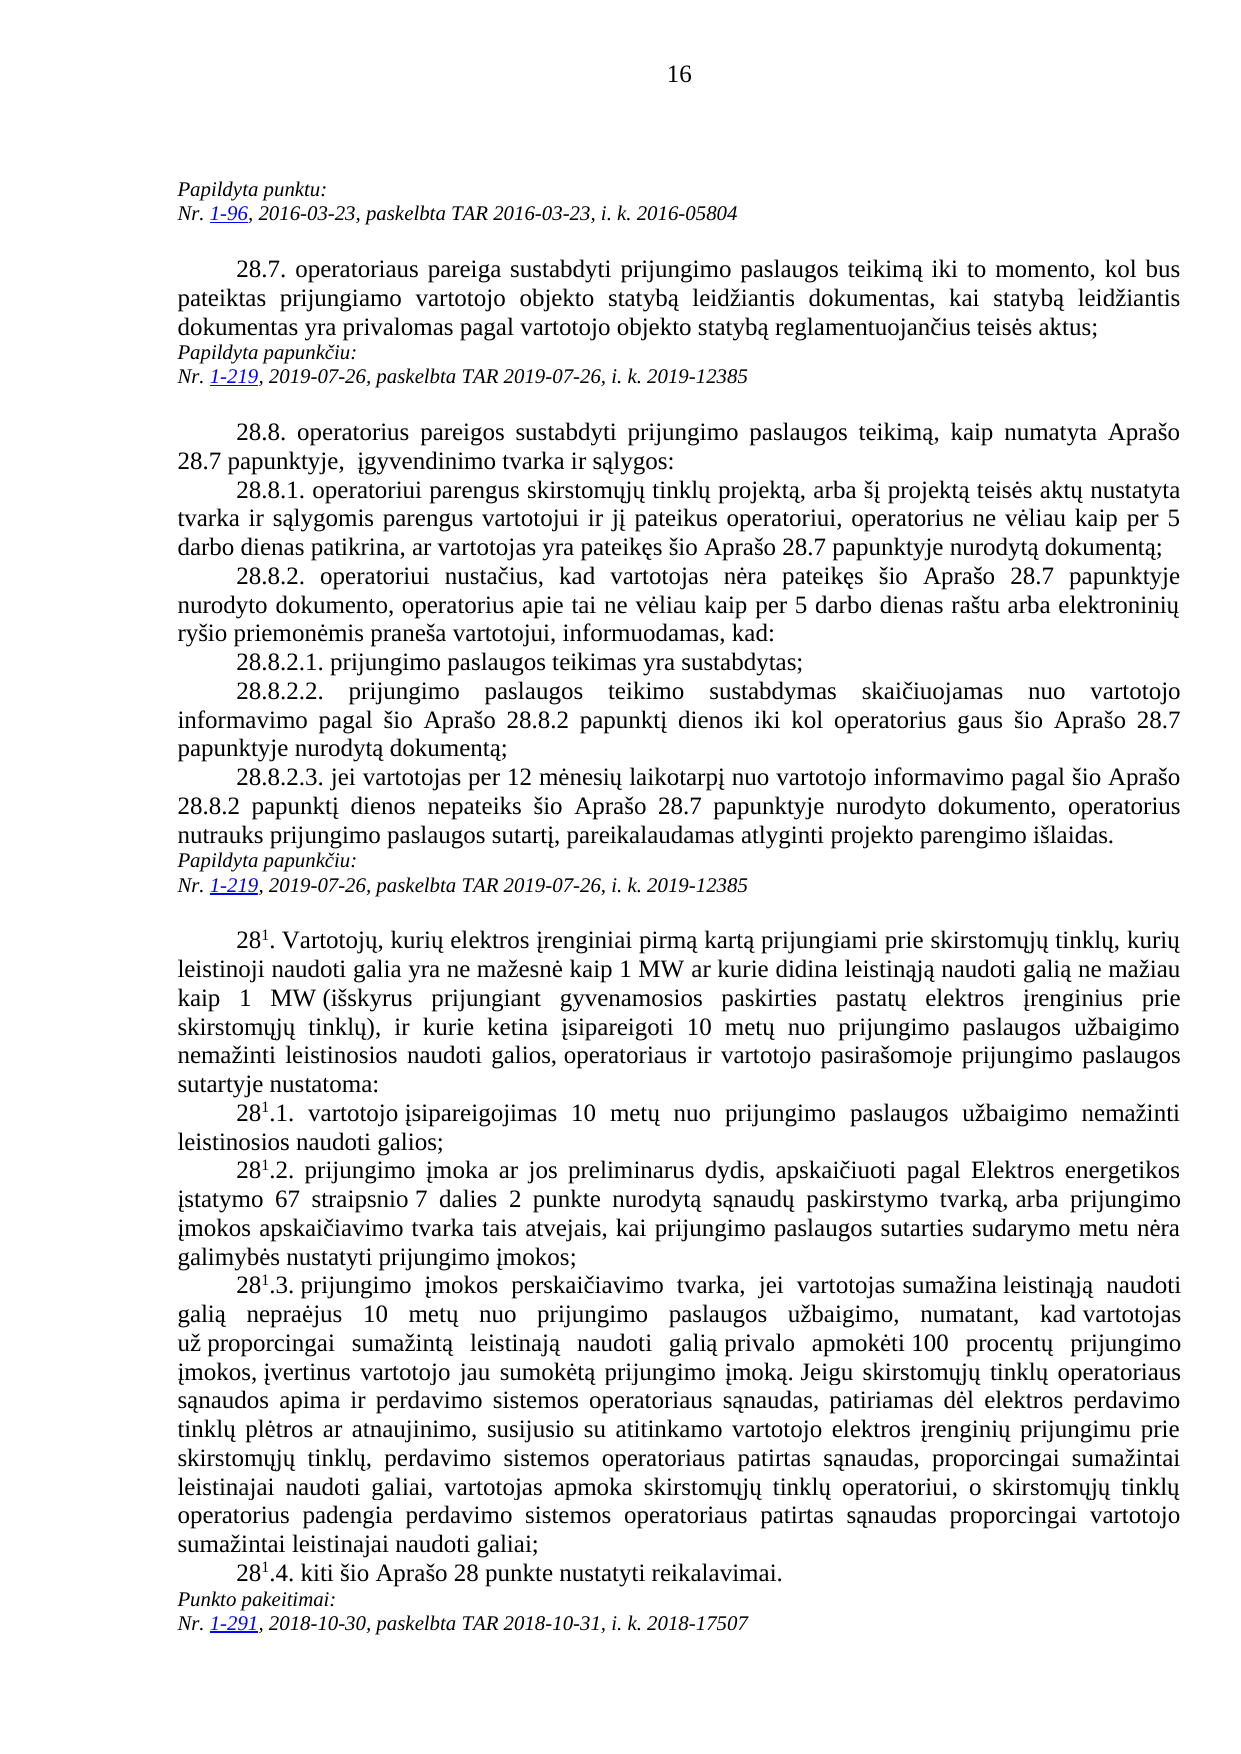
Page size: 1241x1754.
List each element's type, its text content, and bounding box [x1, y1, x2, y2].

text 281. Vartotojų, kurių elektros įrenginiai pirmą kartą prijungiami prie skirstomųjų tinklų, kurių leistinoji naudoti galia yra ne mažesnė kaip 1 MW ar kurie didina leistinąją naudoti galią ne mažiau kaip 1 MW (išskyrus prijungiant gyvenamosios paskirties pastatų elektros įrenginius prie skirstomųjų tinklų), ir kurie ketina įsipareigoti 10 metų nuo prijungimo paslaugos užbaigimo nemažinti leistinosios naudoti galios, operatoriaus ir vartotojo pasirašomoje prijungimo paslaugos sutartyje nustatoma: [177, 925, 1181, 1098]
text Papildyta papunkčiu: [177, 848, 1181, 872]
text Papildyta punktu: [177, 177, 1181, 201]
text 28.8.1. operatoriui parengus skirstomųjų tinklų projektą, arba šį projektą teisės aktų nustatyta tvarka ir sąlygomis parengus vartotojui ir jį pateikus operatoriui, operatorius ne vėliau kaip per 5 darbo dienas patikrina, ar vartotojas yra pateikęs šio Aprašo 28.7 papunktyje nurodytą dokumentą; [177, 475, 1181, 561]
text Nr. 1-219, 2019-07-26, paskelbta TAR 2019-07-26, i. k. 2019-12385 [177, 872, 1181, 897]
text 28.8.2.2. prijungimo paslaugos teikimo sustabdymas skaičiuojamas nuo vartotojo informavimo pagal šio Aprašo 28.8.2 papunktį dienos iki kol operatorius gaus šio Aprašo 28.7 papunktyje nurodytą dokumentą; [177, 676, 1181, 762]
text 281.4. kiti šio Aprašo 28 punkte nustatyti reikalavimai. [177, 1558, 1181, 1587]
text 281.3. prijungimo įmokos perskaičiavimo tvarka, jei vartotojas sumažina leistinąją naudoti galią nepraėjus 10 metų nuo prijungimo paslaugos užbaigimo, numatant, kad vartotojas už proporcingai sumažintą leistinają naudoti galią privalo apmokėti 100 procentų prijungimo įmokos, įvertinus vartotojo jau sumokėtą prijungimo įmoką. Jeigu skirstomųjų tinklų operatoriaus sąnaudos apima ir perdavimo sistemos operatoriaus sąnaudas, patiriamas dėl elektros perdavimo tinklų plėtros ar atnaujinimo, susijusio su atitinkamo vartotojo elektros įrenginių prijungimu prie skirstomųjų tinklų, perdavimo sistemos operatoriaus patirtas sąnaudas, proporcingai sumažintai leistinajai naudoti galiai, vartotojas apmoka skirstomųjų tinklų operatoriui, o skirstomųjų tinklų operatorius padengia perdavimo sistemos operatoriaus patirtas sąnaudas proporcingai vartotojo sumažintai leistinajai naudoti galiai; [177, 1270, 1181, 1558]
text 28.8.2.1. prijungimo paslaugos teikimas yra sustabdytas; [177, 647, 1181, 676]
text 28.8. operatorius pareigos sustabdyti prijungimo paslaugos teikimą, kaip numatyta Aprašo 28.7 papunktyje, įgyvendinimo tvarka ir sąlygos: [177, 417, 1181, 475]
text Nr. 1-219, 2019-07-26, paskelbta TAR 2019-07-26, i. k. 2019-12385 [177, 364, 1181, 388]
text 28.7. operatoriaus pareiga sustabdyti prijungimo paslaugos teikimą iki to momento, kol bus pateiktas prijungiamo vartotojo objekto statybą leidžiantis dokumentas, kai statybą leidžiantis dokumentas yra privalomas pagal vartotojo objekto statybą reglamentuojančius teisės aktus; [177, 254, 1181, 340]
text 28.8.2.3. jei vartotojas per 12 mėnesių laikotarpį nuo vartotojo informavimo pagal šio Aprašo 28.8.2 papunktį dienos nepateiks šio Aprašo 28.7 papunktyje nurodyto dokumento, operatorius nutrauks prijungimo paslaugos sutartį, pareikalaudamas atlyginti projekto parengimo išlaidas. [177, 762, 1181, 848]
text 281.1. vartotojo įsipareigojimas 10 metų nuo prijungimo paslaugos užbaigimo nemažinti leistinosios naudoti galios; [177, 1098, 1181, 1155]
text 281.2. prijungimo įmoka ar jos preliminarus dydis, apskaičiuoti pagal Elektros energetikos įstatymo 67 straipsnio 7 dalies 2 punkte nurodytą sąnaudų paskirstymo tvarką, arba prijungimo įmokos apskaičiavimo tvarka tais atvejais, kai prijungimo paslaugos sutarties sudarymo metu nėra galimybės nustatyti prijungimo įmokos; [177, 1155, 1181, 1270]
text Punkto pakeitimai: [177, 1587, 1181, 1611]
text 28.8.2. operatoriui nustačius, kad vartotojas nėra pateikęs šio Aprašo 28.7 papunktyje nurodyto dokumento, operatorius apie tai ne vėliau kaip per 5 darbo dienas raštu arba elektroninių ryšio priemonėmis praneša vartotojui, informuodamas, kad: [177, 561, 1181, 647]
text Nr. 1-96, 2016-03-23, paskelbta TAR 2016-03-23, i. k. 2016-05804 [177, 201, 1181, 225]
text Nr. 1-291, 2018-10-30, paskelbta TAR 2018-10-31, i. k. 2018-17507 [177, 1611, 1181, 1635]
text Papildyta papunkčiu: [177, 340, 1181, 364]
